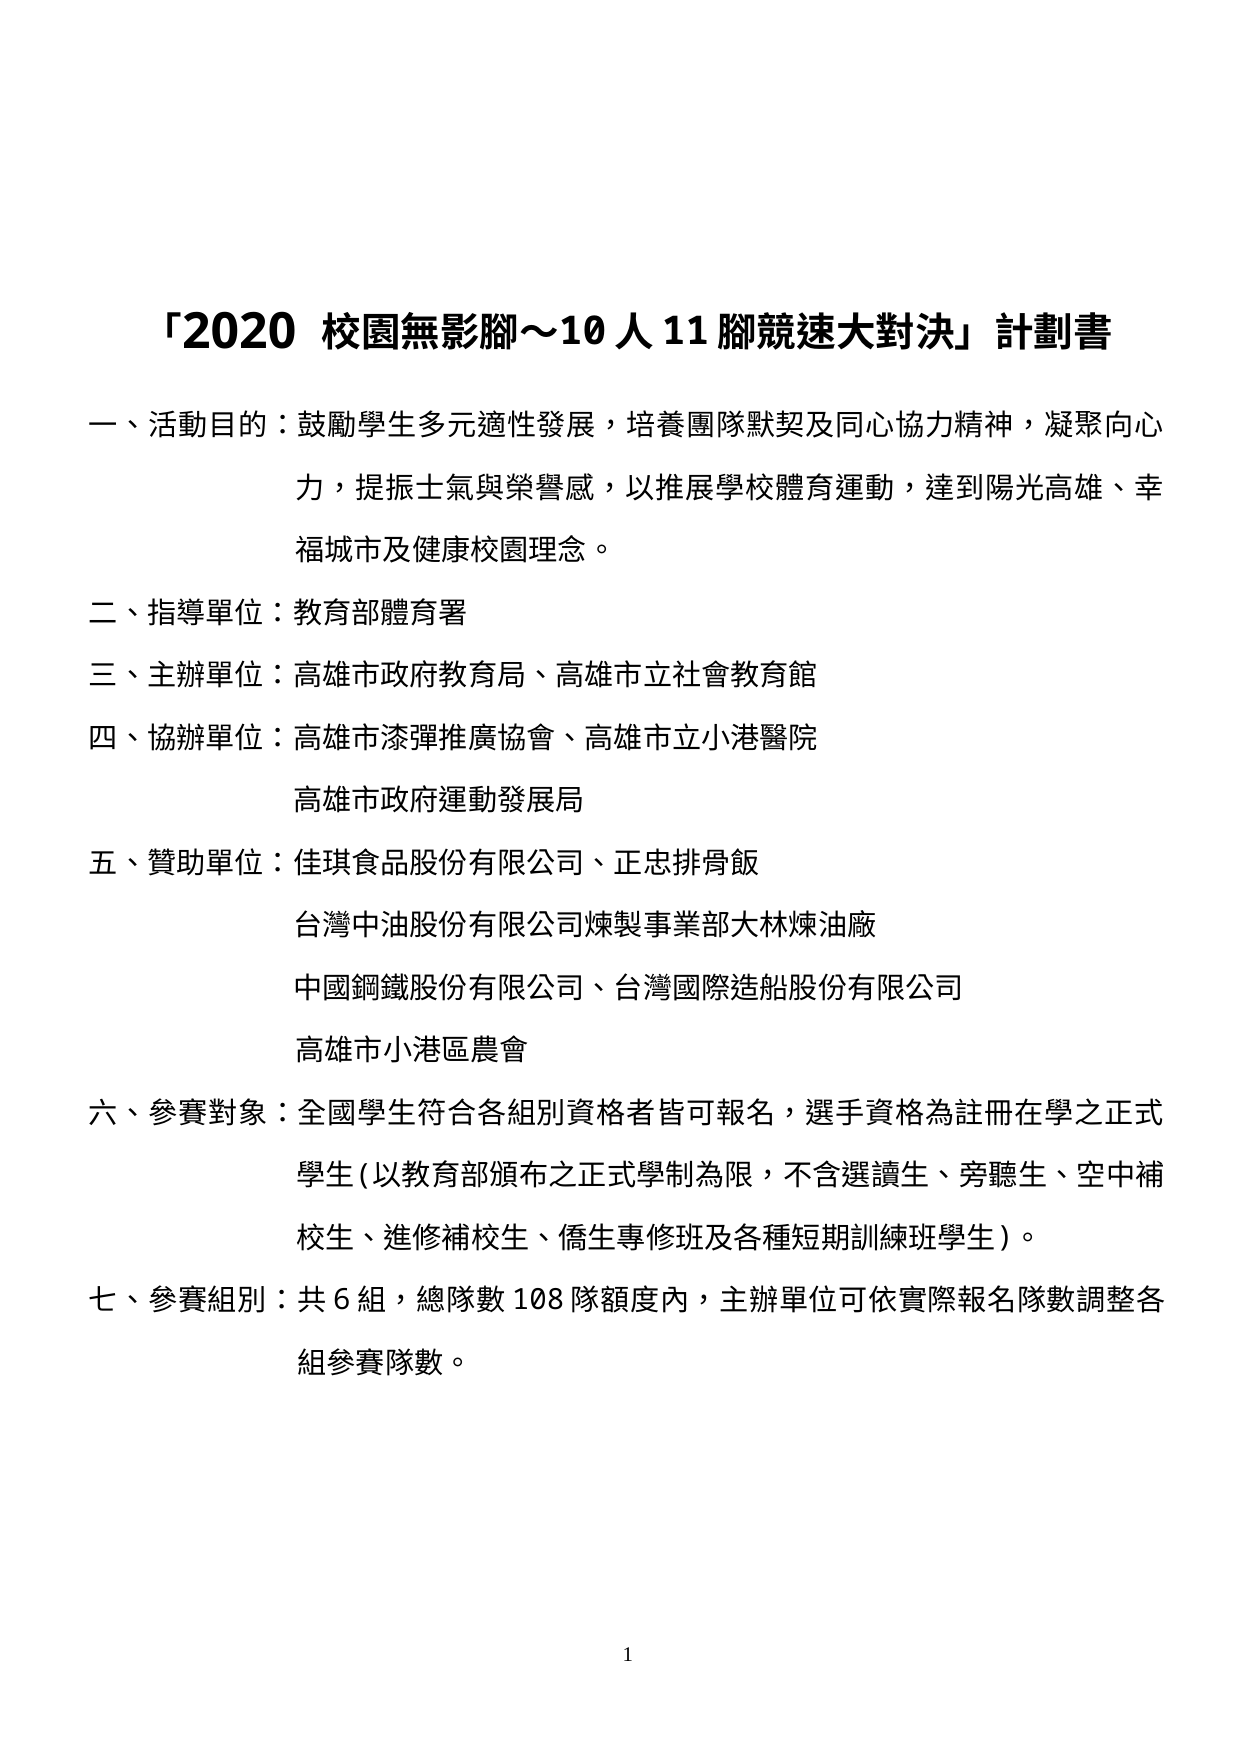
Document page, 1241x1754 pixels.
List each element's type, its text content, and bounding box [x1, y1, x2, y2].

text 高雄市小港區農會 [295, 1006, 1166, 1069]
text 二、指導單位：教育部體育署 [89, 569, 1166, 631]
text 「2020 校園無影腳～10人11腳競速大對決」計劃書 [89, 256, 1166, 381]
text 七、參賽組別：共6組，總隊數108隊額度內，主辦單位可依實際報名隊數調整各組參賽隊數。 [89, 1256, 1166, 1381]
text 六、參賽對象：全國學生符合各組別資格者皆可報名，選手資格為註冊在學之正式學生(以教育部頒布之正式學制為限，不含選讀生、旁聽生、空中補校生、進修補校生、僑生專修班及各種短期訓練班學生)。 [89, 1069, 1166, 1256]
text 四、協辦單位：高雄市漆彈推廣協會、高雄市立小港醫院 [89, 694, 1166, 756]
text 台灣中油股份有限公司煉製事業部大林煉油廠 [89, 881, 1166, 944]
text 三、主辦單位：高雄市政府教育局、高雄市立社會教育館 [89, 631, 1166, 694]
text 高雄市政府運動發展局 [89, 756, 1166, 819]
text 一、活動目的：鼓勵學生多元適性發展，培養團隊默契及同心協力精神，凝聚向心力，提振士氣與榮譽感，以推展學校體育運動，達到陽光高雄、幸福城市及健康校園理念。 [89, 381, 1166, 569]
text 五、贊助單位：佳琪食品股份有限公司、正忠排骨飯 [89, 819, 1166, 881]
text 中國鋼鐵股份有限公司、台灣國際造船股份有限公司 [89, 944, 1166, 1006]
